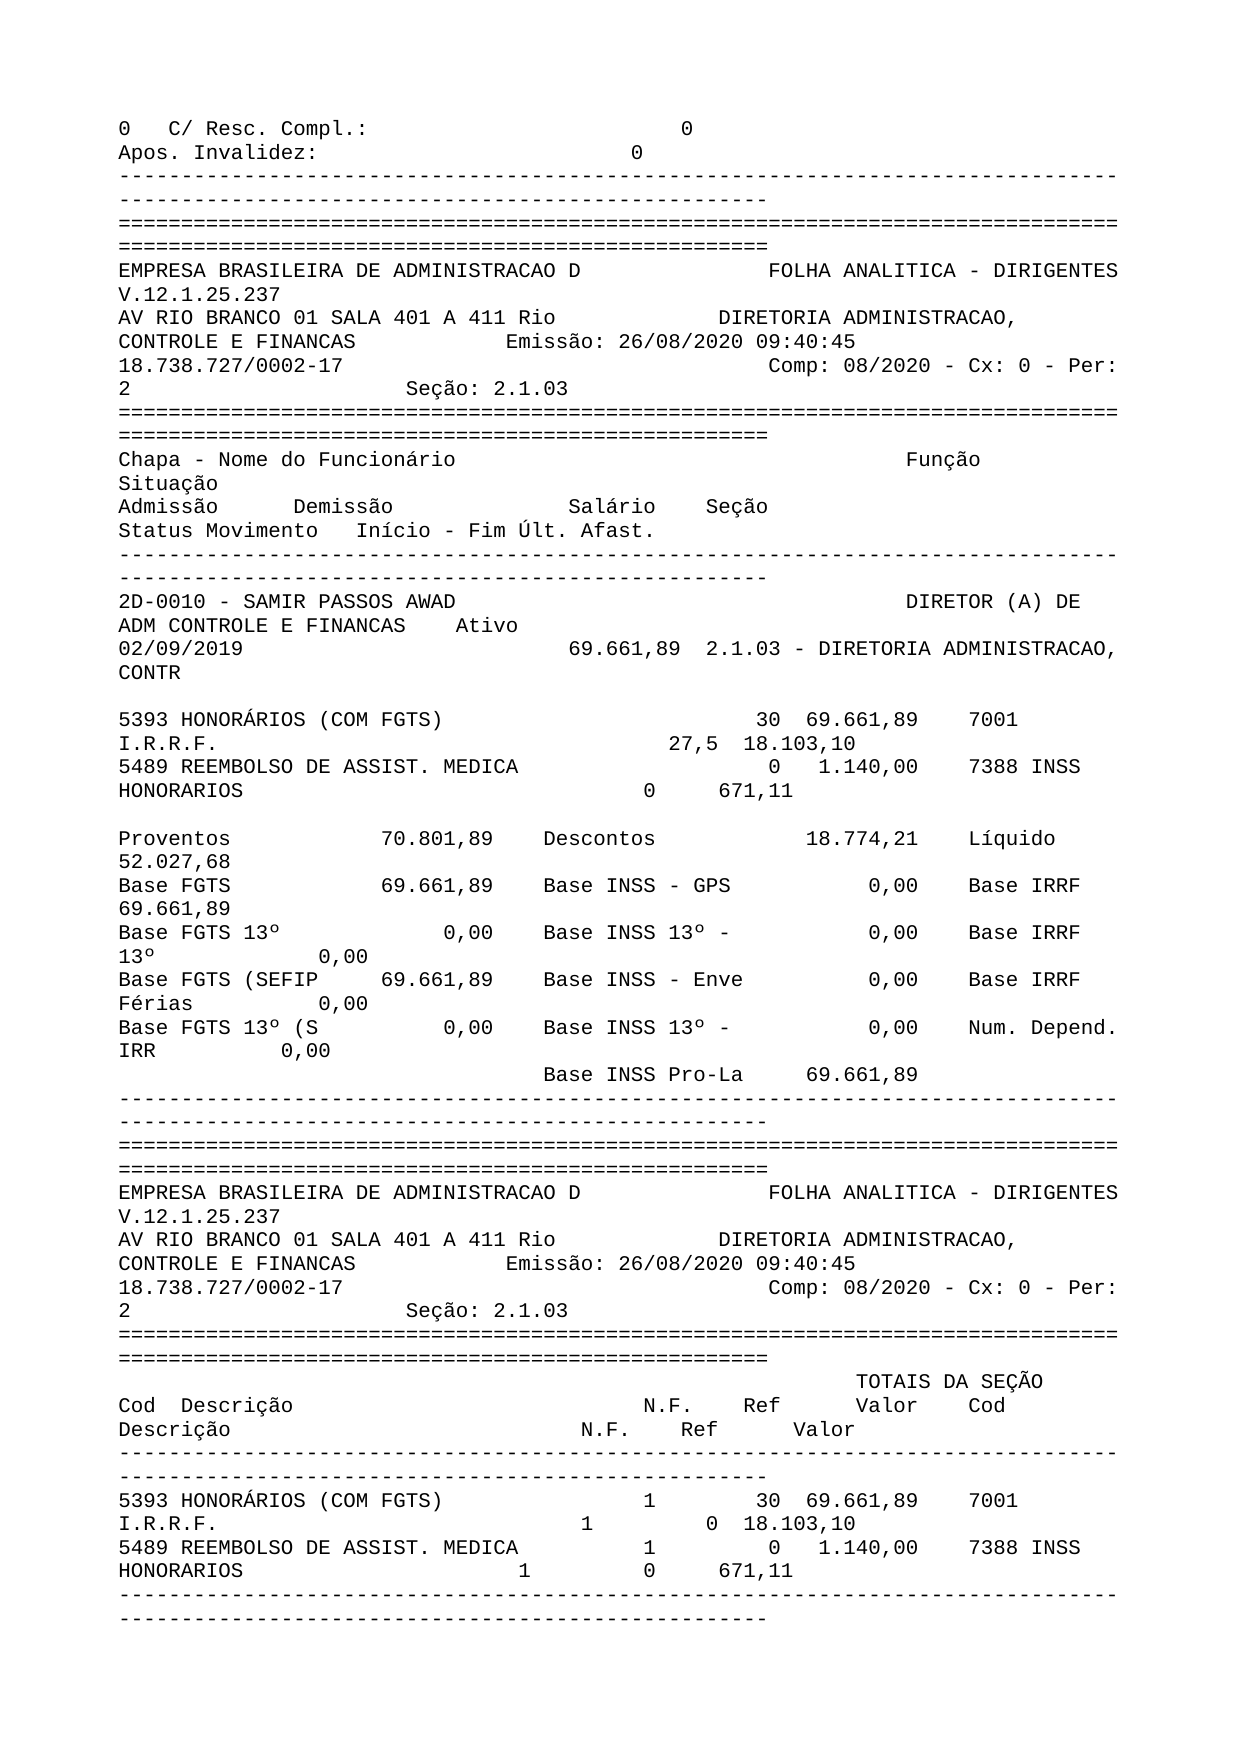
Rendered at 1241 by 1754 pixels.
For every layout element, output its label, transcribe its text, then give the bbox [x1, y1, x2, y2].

text 5393 HONORÁRIOS (COM FGTS) 30 69.661,89 7001 I.R.R.F. 27,5 18.103,10 [118, 709, 1122, 757]
text ==================================================================================================================================== [118, 1324, 1122, 1371]
text Chapa - Nome do Funcionário Função Situação [118, 449, 1122, 496]
text 5489 REEMBOLSO DE ASSIST. MEDICA 1 0 1.140,00 7388 INSS HONORARIOS 1 0 671,11 [118, 1537, 1122, 1584]
text Base INSS Pro-La 69.661,89 [118, 1064, 1122, 1088]
text Base FGTS 69.661,89 Base INSS - GPS 0,00 Base IRRF 69.661,89 [118, 875, 1122, 922]
text ==================================================================================================================================== [118, 402, 1122, 449]
text 2D-0010 - SAMIR PASSOS AWAD DIRETOR (A) DE ADM CONTROLE E FINANCAS Ativo [118, 591, 1122, 638]
text Proventos 70.801,89 Descontos 18.774,21 Líquido 52.027,68 [118, 827, 1122, 875]
text Base FGTS 13º (S 0,00 Base INSS 13º - 0,00 Num. Depend. IRR 0,00 [118, 1017, 1122, 1064]
text 0 C/ Resc. Compl.: 0 [118, 118, 1122, 142]
text ==================================================================================================================================== [118, 213, 1122, 260]
text 5489 REEMBOLSO DE ASSIST. MEDICA 0 1.140,00 7388 INSS HONORARIOS 0 671,11 [118, 757, 1122, 804]
text Cod Descrição N.F. Ref Valor Cod Descrição N.F. Ref Valor [118, 1395, 1122, 1442]
text EMPRESA BRASILEIRA DE ADMINISTRACAO D FOLHA ANALITICA - DIRIGENTES V.12.1.25.237 [118, 1182, 1122, 1229]
text ==================================================================================================================================== [118, 1135, 1122, 1182]
text EMPRESA BRASILEIRA DE ADMINISTRACAO D FOLHA ANALITICA - DIRIGENTES V.12.1.25.237 [118, 260, 1122, 307]
text ------------------------------------------------------------------------------------------------------------------------------------ [118, 1442, 1122, 1489]
text Apos. Invalidez: 0 [118, 142, 1122, 165]
text 5393 HONORÁRIOS (COM FGTS) 1 30 69.661,89 7001 I.R.R.F. 1 0 18.103,10 [118, 1489, 1122, 1537]
text AV RIO BRANCO 01 SALA 401 A 411 Rio DIRETORIA ADMINISTRACAO, CONTROLE E FINANCAS Emissão: 26/08/2020 09:40:45 [118, 1229, 1122, 1277]
text 18.738.727/0002-17 Comp: 08/2020 - Cx: 0 - Per: 2 Seção: 2.1.03 [118, 354, 1122, 402]
text ------------------------------------------------------------------------------------------------------------------------------------ [118, 1088, 1122, 1135]
text 18.738.727/0002-17 Comp: 08/2020 - Cx: 0 - Per: 2 Seção: 2.1.03 [118, 1277, 1122, 1324]
text TOTAIS DA SEÇÃO [118, 1371, 1122, 1395]
text ------------------------------------------------------------------------------------------------------------------------------------ [118, 165, 1122, 213]
text AV RIO BRANCO 01 SALA 401 A 411 Rio DIRETORIA ADMINISTRACAO, CONTROLE E FINANCAS Emissão: 26/08/2020 09:40:45 [118, 307, 1122, 354]
text 02/09/2019 69.661,89 2.1.03 - DIRETORIA ADMINISTRACAO, CONTR [118, 638, 1122, 686]
text Base FGTS (SEFIP 69.661,89 Base INSS - Enve 0,00 Base IRRF Férias 0,00 [118, 969, 1122, 1017]
text Base FGTS 13º 0,00 Base INSS 13º - 0,00 Base IRRF 13º 0,00 [118, 922, 1122, 969]
text Admissão Demissão Salário Seção Status Movimento Início - Fim Últ. Afast. [118, 496, 1122, 544]
text ------------------------------------------------------------------------------------------------------------------------------------ [118, 544, 1122, 591]
text ------------------------------------------------------------------------------------------------------------------------------------ [118, 1584, 1122, 1631]
